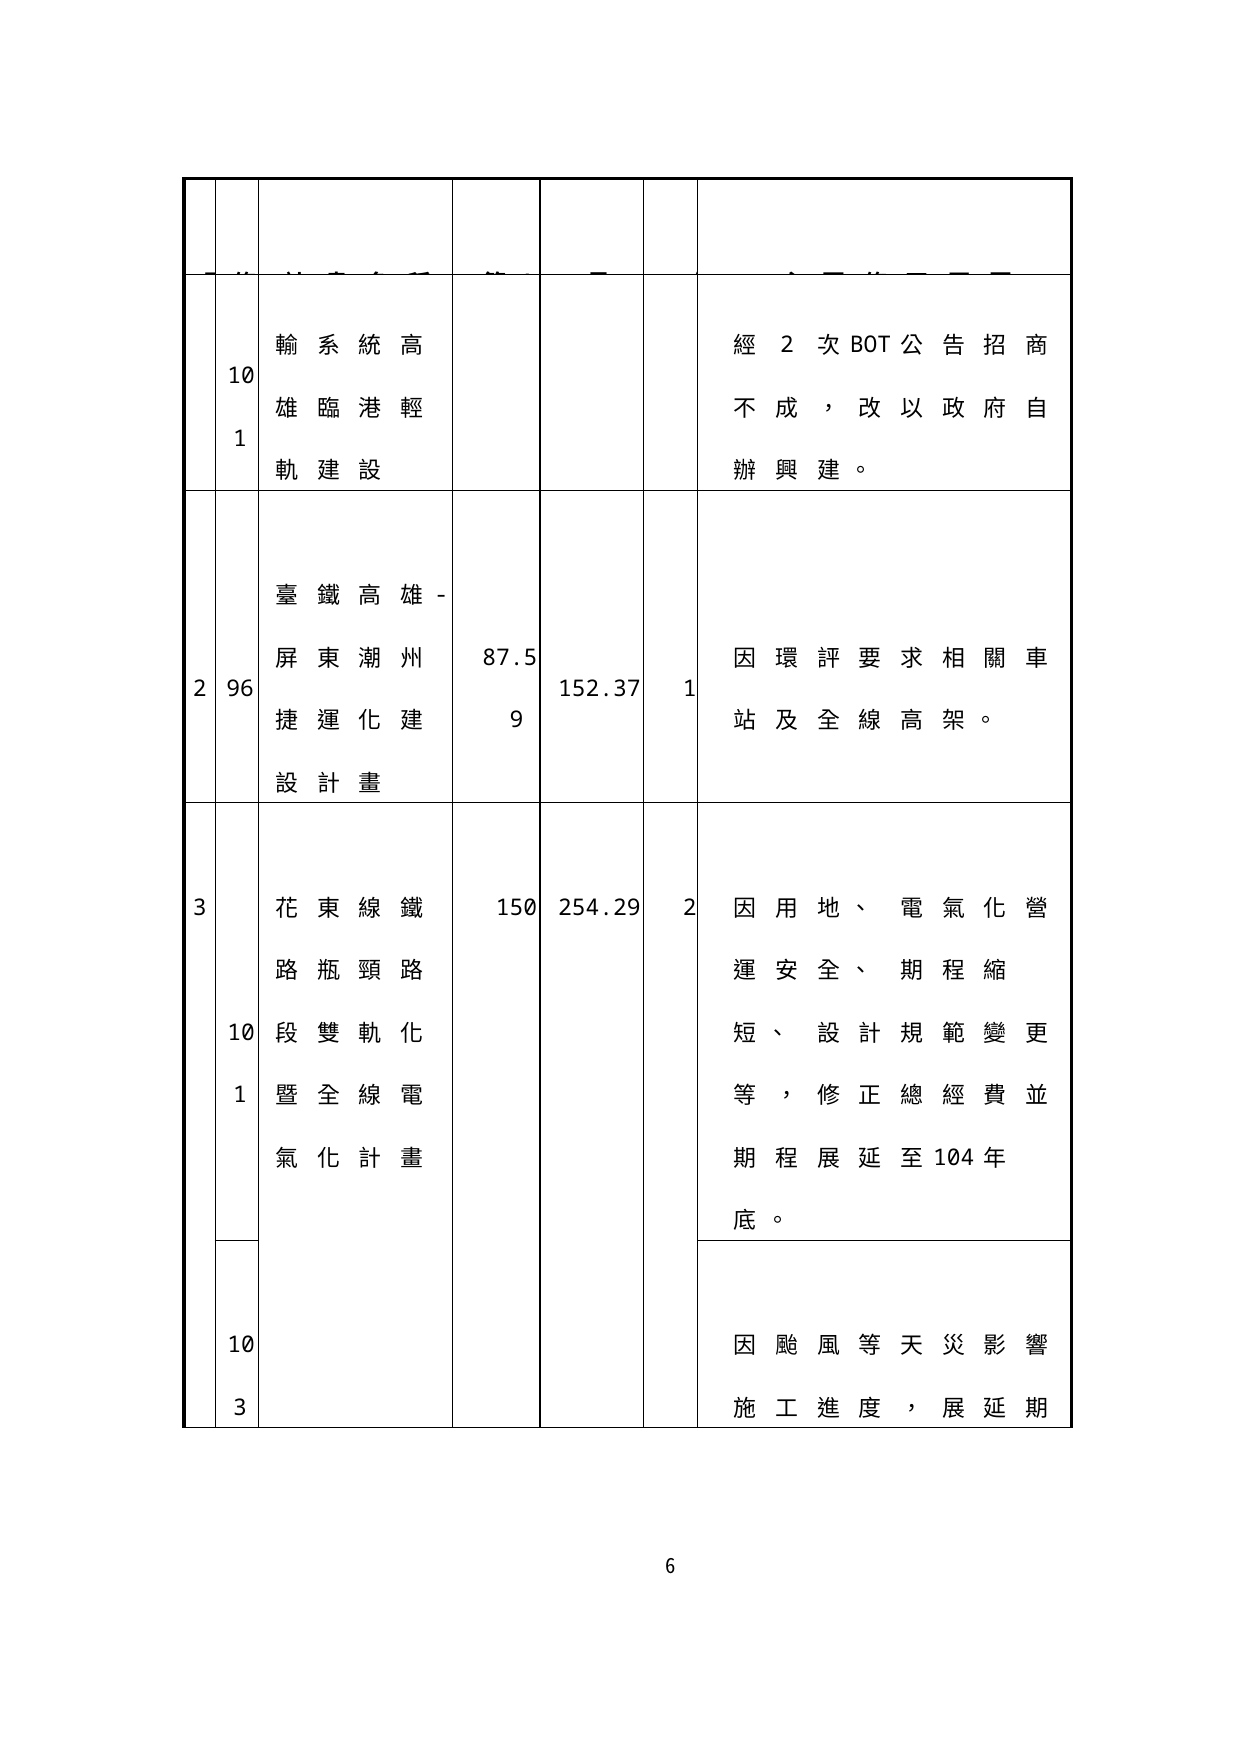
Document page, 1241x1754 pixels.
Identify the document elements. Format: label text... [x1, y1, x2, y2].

table_header [541, 180, 643, 274]
table_cell 高雄都會區輕軌運輸系統高雄臨港輕軌建設 [259, 275, 452, 490]
table_cell 254.29 [541, 803, 643, 1427]
table_cell 因環評要求相關車站及全線高架。 [698, 491, 1070, 802]
table_cell 87.59 [453, 491, 539, 802]
table_cell 2 [644, 803, 697, 1427]
table_cell 2 [186, 491, 215, 802]
table_header 項數 [186, 180, 215, 274]
table_cell 臺鐵高雄-屏東潮州捷運化建設計畫 [259, 491, 452, 802]
table_cell 花東線鐵路瓶頸路段雙軌化暨全線電氣化計畫 [259, 803, 452, 1427]
table_header 主要修正原因 [698, 180, 1070, 274]
table_cell 150 [453, 803, 539, 1427]
table_cell 因用地、電氣化營運安全、期程縮短、設計規範變更等，修正總經費並期程展延至104年底。 [698, 803, 1070, 1240]
table_header [453, 180, 539, 274]
table_cell 1 [644, 491, 697, 802]
table_header [259, 180, 452, 274]
table_cell 165.37 [541, 275, 643, 490]
table_cell 2 [644, 275, 697, 490]
table_header 修正年度 [216, 180, 258, 274]
table_cell 因颱風等天災影響施工進度，展延期程至107年6月，總經費不變。 [698, 1241, 1070, 1427]
table_header 修改次數 [644, 180, 697, 274]
table_cell 1 [186, 275, 215, 490]
table_cell 133.34 [453, 275, 539, 490]
table_cell 96 [216, 491, 258, 802]
table_cell 3 [186, 803, 215, 1427]
table_cell 經2次BOT公告招商不成，改以政府自辦興建。 [698, 275, 1070, 490]
table_cell 101 [216, 803, 258, 1240]
table_cell 152.37 [541, 491, 643, 802]
table_cell 103 [216, 1241, 258, 1427]
table_cell 101 [216, 275, 258, 490]
